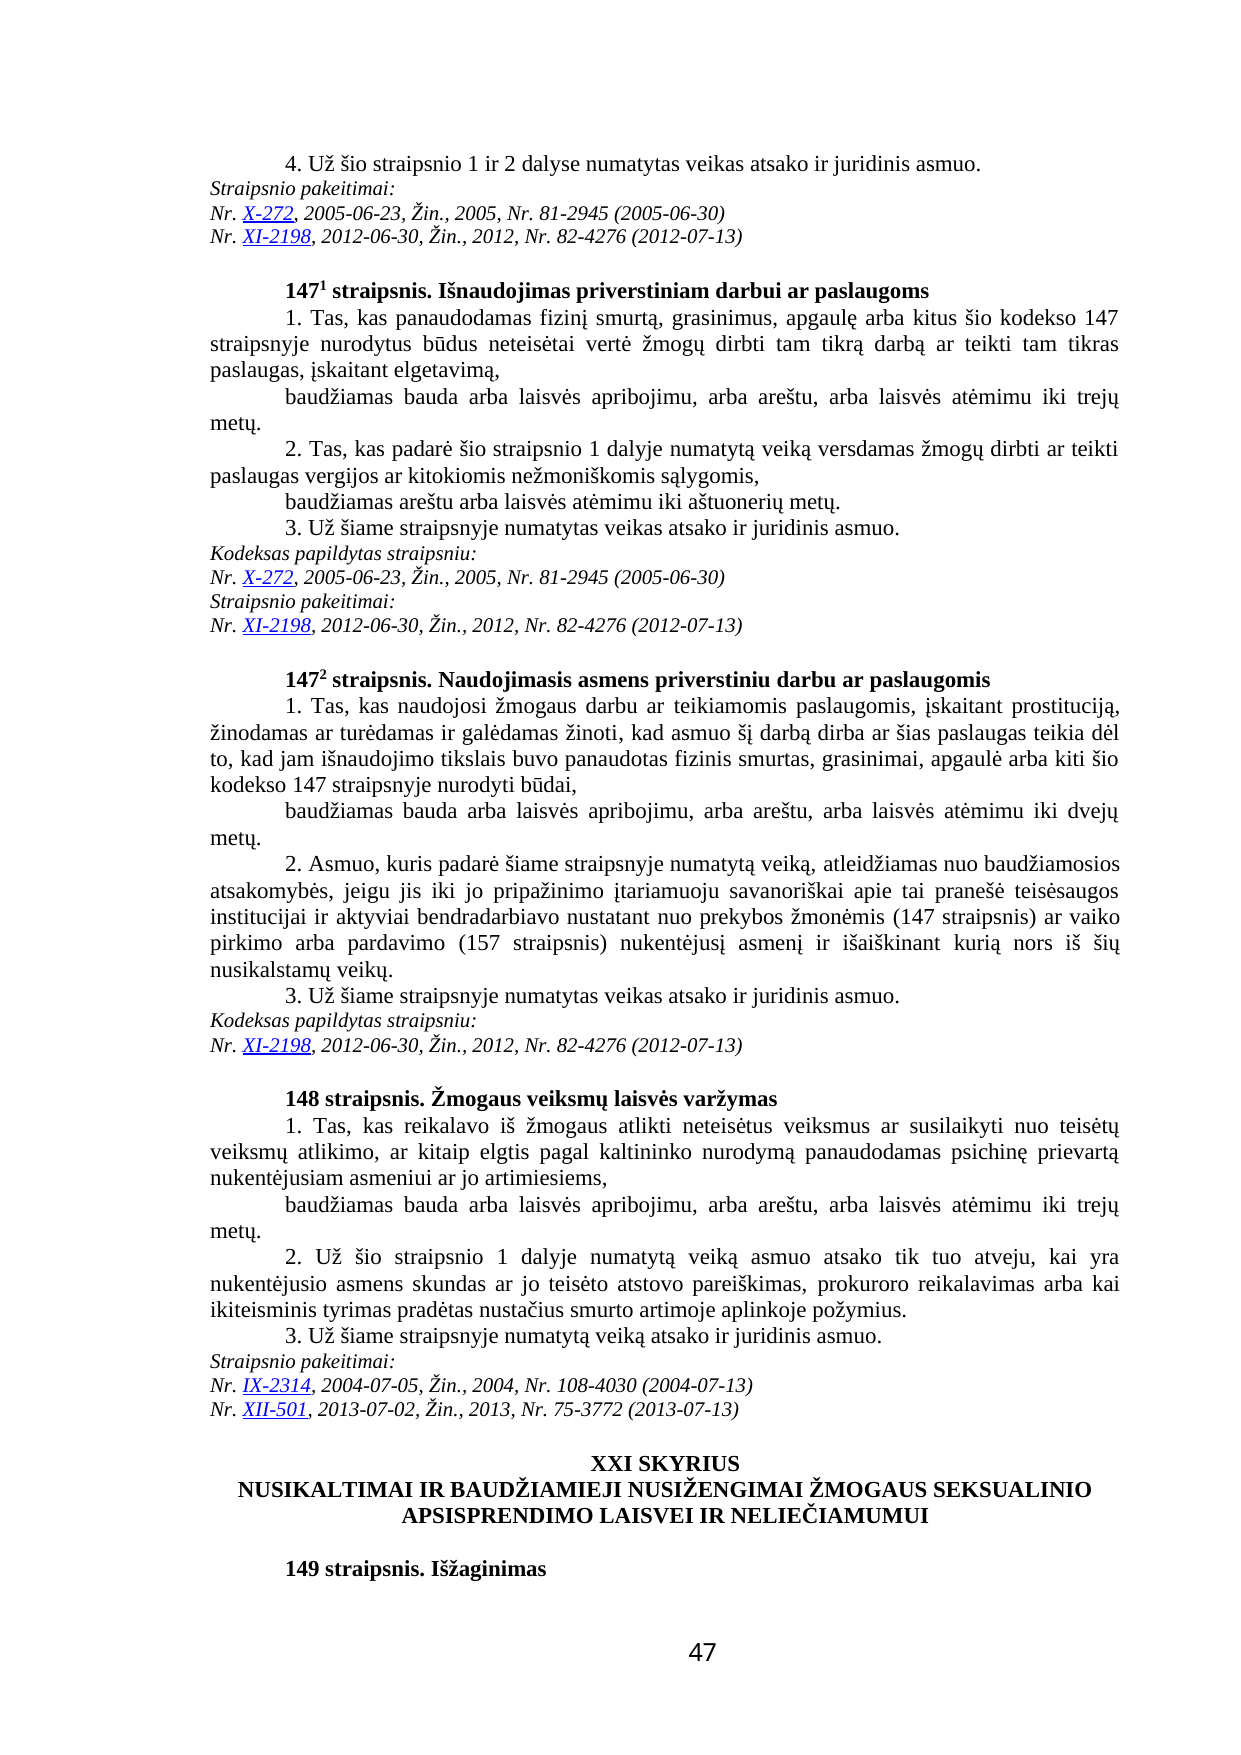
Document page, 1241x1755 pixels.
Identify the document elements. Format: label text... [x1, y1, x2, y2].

text Nr. XII-501, 2013-07-02, Žin., 2013, Nr. 75-3772 (2013-07-13) [210, 1397, 1120, 1421]
text baudžiamas bauda arba laisvės apribojimu, arba areštu, arba laisvės atėmimu iki trejų metų. [210, 1191, 1120, 1243]
text Nr. X-272, 2005-06-23, Žin., 2005, Nr. 81-2945 (2005-06-30) [210, 565, 1120, 589]
text Nr. IX-2314, 2004-07-05, Žin., 2004, Nr. 108-4030 (2004-07-13) [210, 1373, 1120, 1397]
text 149 straipsnis. Išžaginimas [210, 1555, 1120, 1582]
text Straipsnio pakeitimai: [210, 176, 1120, 200]
text Kodeksas papildytas straipsniu: [210, 1008, 1120, 1032]
text Nr. XI-2198, 2012-06-30, Žin., 2012, Nr. 82-4276 (2012-07-13) [210, 224, 1120, 248]
text Nr. XI-2198, 2012-06-30, Žin., 2012, Nr. 82-4276 (2012-07-13) [210, 1032, 1120, 1057]
text 1. Tas, kas naudojosi žmogaus darbu ar teikiamomis paslaugomis, įskaitant prostituciją, žinodamas ar turėdamas ir galėdamas žinoti, kad asmuo šį darbą dirba ar šias paslaugas teikia dėl to, kad jam išnaudojimo tikslais buvo panaudotas fizinis smurtas, grasinimai, apgaulė arba kiti šio kodekso 147 straipsnyje nurodyti būdai, [210, 692, 1120, 798]
text 2. Už šio straipsnio 1 dalyje numatytą veiką asmuo atsako tik tuo atveju, kai yra nukentėjusio asmens skundas ar jo teisėto atstovo pareiškimas, prokuroro reikalavimas arba kai ikiteisminis tyrimas pradėtas nustačius smurto artimoje aplinkoje požymius. [210, 1243, 1120, 1322]
text Kodeksas papildytas straipsniu: [210, 541, 1120, 565]
text baudžiamas areštu arba laisvės atėmimu iki aštuonerių metų. [210, 488, 1120, 514]
text Nr. X-272, 2005-06-23, Žin., 2005, Nr. 81-2945 (2005-06-30) [210, 200, 1120, 224]
text 1472 straipsnis. Naudojimasis asmens priverstiniu darbu ar paslaugomis [210, 666, 1120, 692]
text Nr. XI-2198, 2012-06-30, Žin., 2012, Nr. 82-4276 (2012-07-13) [210, 613, 1120, 637]
text 4. Už šio straipsnio 1 ir 2 dalyse numatytas veikas atsako ir juridinis asmuo. [210, 150, 1120, 176]
text baudžiamas bauda arba laisvės apribojimu, arba areštu, arba laisvės atėmimu iki dvejų metų. [210, 798, 1120, 850]
text 1471 straipsnis. Išnaudojimas priverstiniam darbui ar paslaugoms [210, 277, 1120, 304]
text 3. Už šiame straipsnyje numatytą veiką atsako ir juridinis asmuo. [210, 1322, 1120, 1349]
text Straipsnio pakeitimai: [210, 1349, 1120, 1373]
text 1. Tas, kas reikalavo iš žmogaus atlikti neteisėtus veiksmus ar susilaikyti nuo teisėtų veiksmų atlikimo, ar kitaip elgtis pagal kaltininko nurodymą panaudodamas psichinę prievartą nukentėjusiam asmeniui ar jo artimiesiems, [210, 1112, 1120, 1191]
text 3. Už šiame straipsnyje numatytas veikas atsako ir juridinis asmuo. [210, 982, 1120, 1008]
text 1. Tas, kas panaudodamas fizinį smurtą, grasinimus, apgaulę arba kitus šio kodekso 147 straipsnyje nurodytus būdus neteisėtai vertė žmogų dirbti tam tikrą darbą ar teikti tam tikras paslaugas, įskaitant elgetavimą, [210, 304, 1120, 383]
text Straipsnio pakeitimai: [210, 589, 1120, 613]
text NUSIKALTIMAI IR BAUDŽIAMIEJI NUSIŽENGIMAI ŽMOGAUS SEKSUALINIO APSISPRENDIMO LAISVEI IR NELIEČIAMUMUI [210, 1476, 1120, 1529]
text 3. Už šiame straipsnyje numatytas veikas atsako ir juridinis asmuo. [210, 514, 1120, 541]
text baudžiamas bauda arba laisvės apribojimu, arba areštu, arba laisvės atėmimu iki trejų metų. [210, 383, 1120, 435]
text 2. Asmuo, kuris padarė šiame straipsnyje numatytą veiką, atleidžiamas nuo baudžiamosios atsakomybės, jeigu jis iki jo pripažinimo įtariamuoju savanoriškai apie tai pranešė teisėsaugos institucijai ir aktyviai bendradarbiavo nustatant nuo prekybos žmonėmis (147 straipsnis) ar vaiko pirkimo arba pardavimo (157 straipsnis) nukentėjusį asmenį ir išaiškinant kurią nors iš šių nusikalstamų veikų. [210, 850, 1120, 982]
subtitle XXI SKYRIUS [210, 1450, 1120, 1476]
text 148 straipsnis. Žmogaus veiksmų laisvės varžymas [210, 1085, 1120, 1112]
text 2. Tas, kas padarė šio straipsnio 1 dalyje numatytą veiką versdamas žmogų dirbti ar teikti paslaugas vergijos ar kitokiomis nežmoniškomis sąlygomis, [210, 435, 1120, 488]
